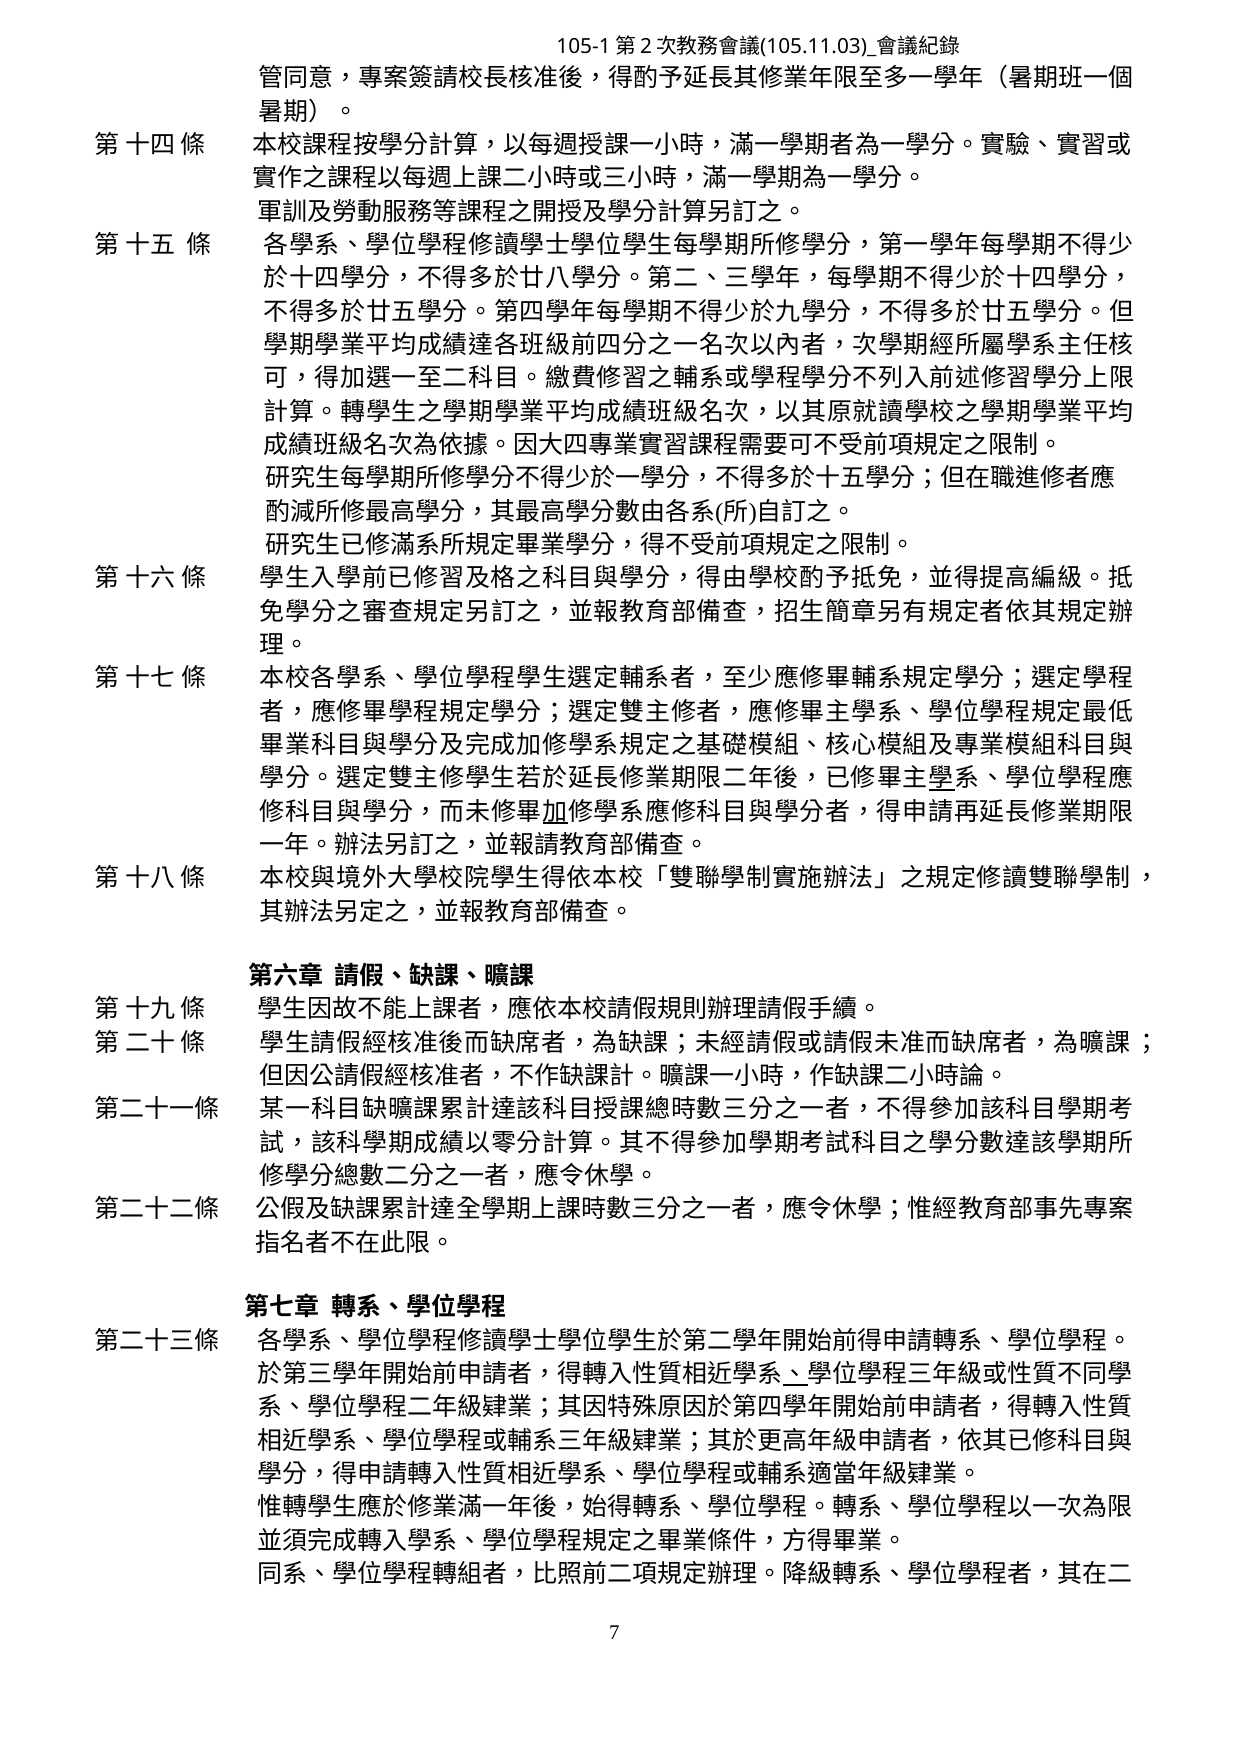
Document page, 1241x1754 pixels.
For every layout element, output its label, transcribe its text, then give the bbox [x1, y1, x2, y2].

text 第 十七 條 本校各學系、學位學程學生選定輔系者，至少應修畢輔系規定學分；選定學程者，應修畢學程規定學分；選定雙主修者，應修畢主學系、學位學程規定最低畢業科目與學分及完成加修學系規定之基礎模組、核心模組及專業模組科目與學分。選定雙主修學生若於延長修業期限二年後，已修畢主學系、學位學程應修科目與學分，而未修畢加修學系應修科目與學分者，得申請再延長修業期限一年。辦法另訂之，並報請教育部備查。 [94, 660, 1134, 860]
text 第二十三條 各學系、學位學程修讀學士學位學生於第二學年開始前得申請轉系、學位學程。於第三學年開始前申請者，得轉入性質相近學系、學位學程三年級或性質不同學系、學位學程二年級肄業；其因特殊原因於第四學年開始前申請者，得轉入性質相近學系、學位學程或輔系三年級肄業；其於更高年級申請者，依其已修科目與學分，得申請轉入性質相近學系、學位學程或輔系適當年級肄業。 [94, 1322, 1133, 1489]
text 研究生每學期所修學分不得少於一學分，不得多於十五學分；但在職進修者應酌減所修最高學分，其最高學分數由各系(所)自訂之。 [265, 460, 1134, 527]
text 第 十八 條 本校與境外大學校院學生得依本校「雙聯學制實施辦法」之規定修讀雙聯學制，其辦法另定之，並報教育部備查。 [94, 860, 1134, 927]
text 管同意，專案簽請校長核准後，得酌予延長其修業年限至多一學年（暑期班一個暑期）。 [258, 60, 1134, 127]
text 第 十九 條 學生因故不能上課者，應依本校請假規則辦理請假手續。 [94, 991, 1134, 1024]
text 第六章 請假、缺課、曠課 [248, 958, 1134, 991]
text 第二十二條 公假及缺課累計達全學期上課時數三分之一者，應令休學；惟經教育部事先專案指名者不在此限。 [94, 1191, 1134, 1258]
text 軍訓及勞動服務等課程之開授及學分計算另訂之。 [257, 193, 1134, 227]
text 第 十五 條 各學系、學位學程修讀學士學位學生每學期所修學分，第一學年每學期不得少於十四學分，不得多於廿八學分。第二、三學年，每學期不得少於十四學分，不得多於廿五學分。第四學年每學期不得少於九學分，不得多於廿五學分。但學期學業平均成績達各班級前四分之一名次以內者，次學期經所屬學系主任核可，得加選一至二科目。繳費修習之輔系或學程學分不列入前述修習學分上限計算。轉學生之學期學業平均成績班級名次，以其原就讀學校之學期學業平均成績班級名次為依據。因大四專業實習課程需要可不受前項規定之限制。 [94, 227, 1134, 460]
text 第 十四 條 本校課程按學分計算，以每週授課一小時，滿一學期者為一學分。實驗、實習或實作之課程以每週上課二小時或三小時，滿一學期為一學分。 [94, 127, 1134, 193]
text 惟轉學生應於修業滿一年後，始得轉系、學位學程。轉系、學位學程以一次為限，並須完成轉入學系、學位學程規定之畢業條件，方得畢業。 [257, 1489, 1133, 1556]
text 第二十一條 某一科目缺曠課累計達該科目授課總時數三分之一者，不得參加該科目學期考試，該科學期成績以零分計算。其不得參加學期考試科目之學分數達該學期所修學分總數二分之一者，應令休學。 [94, 1091, 1134, 1191]
text 研究生已修滿系所規定畢業學分，得不受前項規定之限制。 [265, 527, 1134, 560]
text 第七章 轉系、學位學程 [244, 1289, 1134, 1322]
text 同系、學位學程轉組者，比照前二項規定辦理。降級轉系、學位學程者，其在二 [257, 1556, 1134, 1589]
text 第 十六 條 學生入學前已修習及格之科目與學分，得由學校酌予抵免，並得提高編級。抵免學分之審查規定另訂之，並報教育部備查，招生簡章另有規定者依其規定辦理。 [94, 560, 1134, 660]
text 第 二十 條 學生請假經核准後而缺席者，為缺課；未經請假或請假未准而缺席者，為曠課；但因公請假經核准者，不作缺課計。曠課一小時，作缺課二小時論。 [94, 1024, 1134, 1091]
